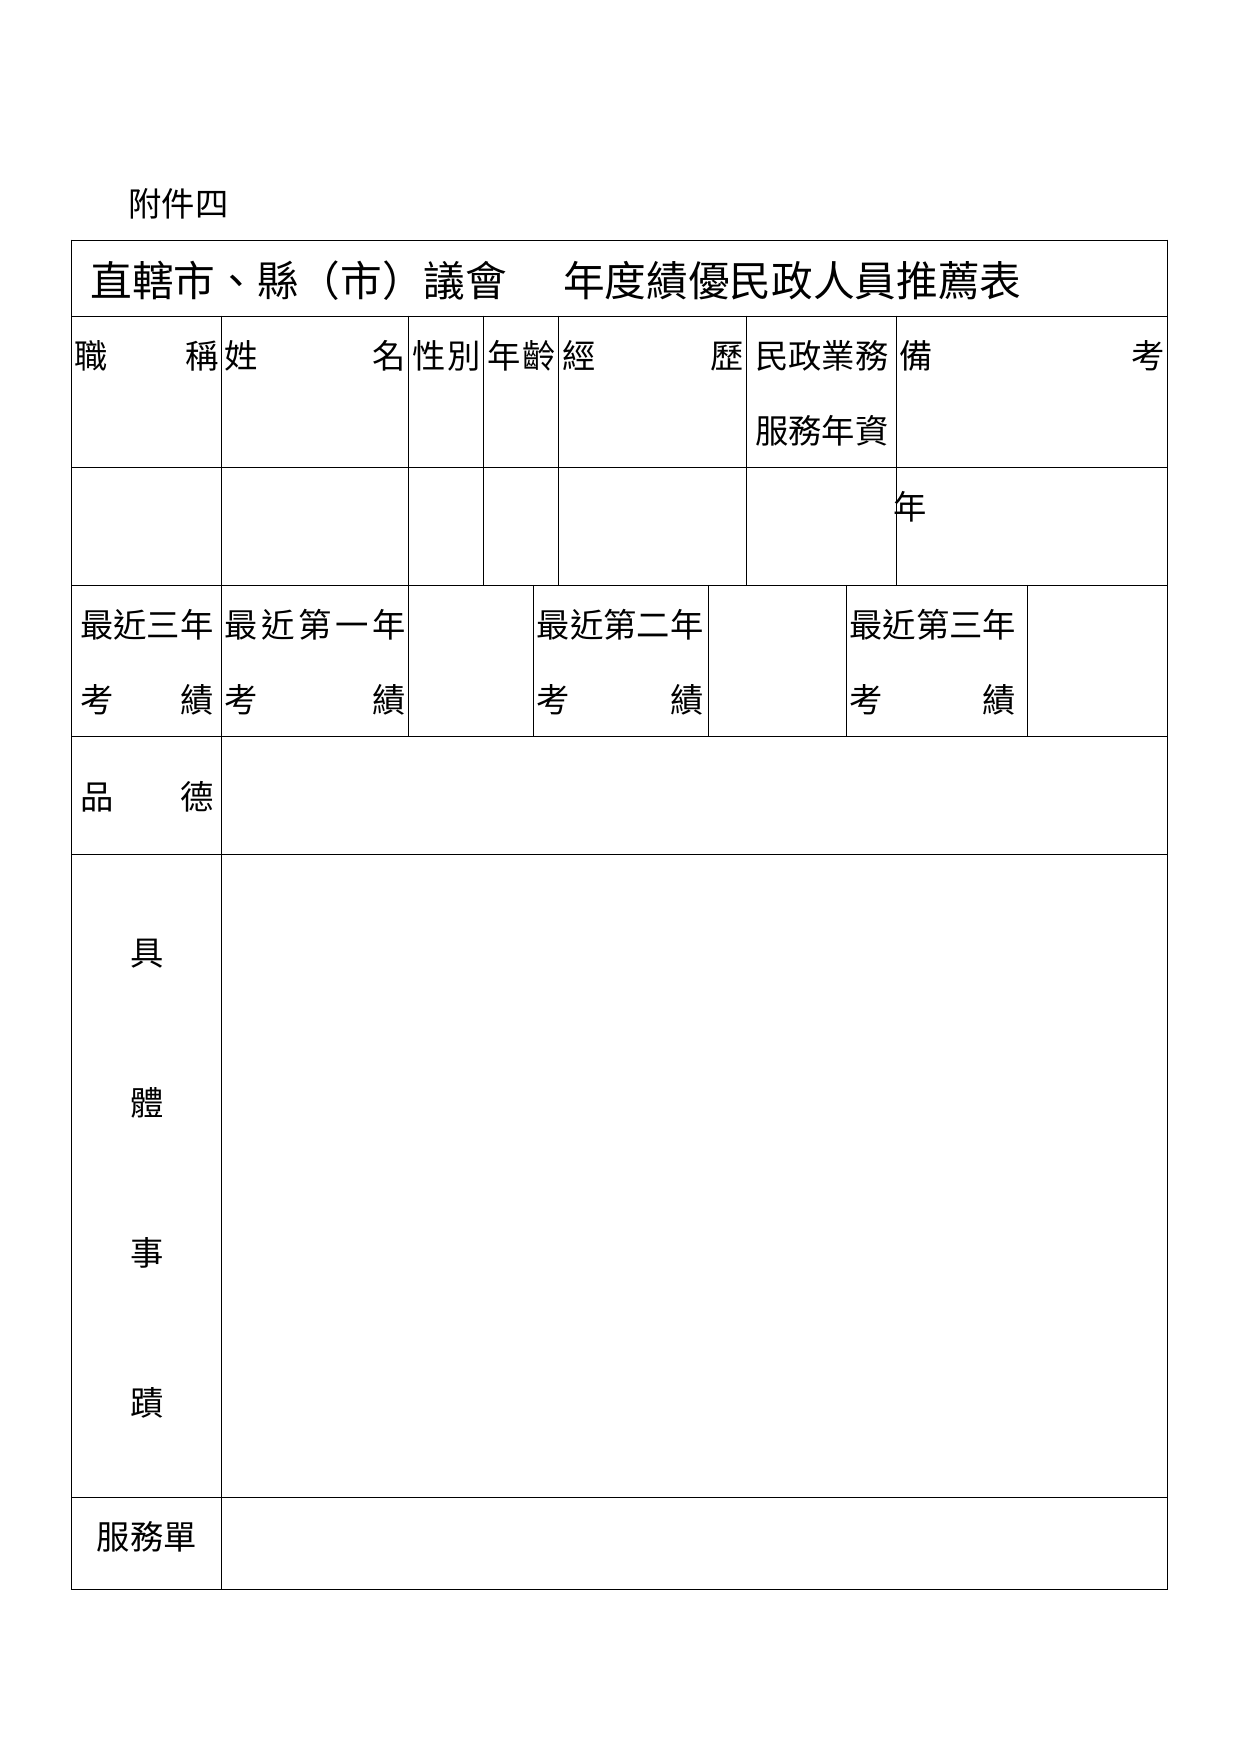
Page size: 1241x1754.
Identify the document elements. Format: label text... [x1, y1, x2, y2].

text 附件四 [128, 164, 1112, 239]
table_cell [897, 497, 910, 512]
table_cell [903, 505, 910, 512]
table_cell [222, 468, 408, 585]
table_cell [484, 468, 558, 585]
table_cell 職稱 [72, 317, 221, 467]
table_cell 年齡 [484, 317, 558, 467]
table_cell 最近第三年考 績 [847, 586, 1027, 736]
table_cell 民政業務 服務年資 [747, 317, 896, 467]
table_cell [72, 468, 221, 585]
table_cell [709, 586, 846, 736]
table_header 直轄市、縣（市）議會 年度績優民政人員推薦表 [72, 241, 1167, 316]
table_cell 姓名 [222, 317, 408, 467]
table_cell 備考 [897, 317, 1167, 467]
table_cell 最近三年考 績 [72, 586, 221, 736]
table_cell [897, 468, 1167, 585]
table_cell [1028, 586, 1167, 736]
table_cell 具 體 事 蹟 [72, 855, 221, 1497]
table_cell 最近第一年考 績 [222, 586, 408, 736]
table_cell [559, 468, 746, 585]
table_cell 服務單 [72, 1498, 221, 1588]
table_cell 經歷 [559, 317, 746, 467]
table_cell 品 德 [72, 737, 221, 854]
table_cell [409, 468, 483, 585]
table_cell [222, 855, 1167, 1497]
table_cell 年 [747, 468, 896, 585]
table_cell [222, 737, 1167, 854]
table_cell [222, 1498, 1167, 1588]
table_cell [409, 586, 533, 736]
table_cell 最近第二年考 績 [534, 586, 708, 736]
table_cell 性別 [409, 317, 483, 467]
